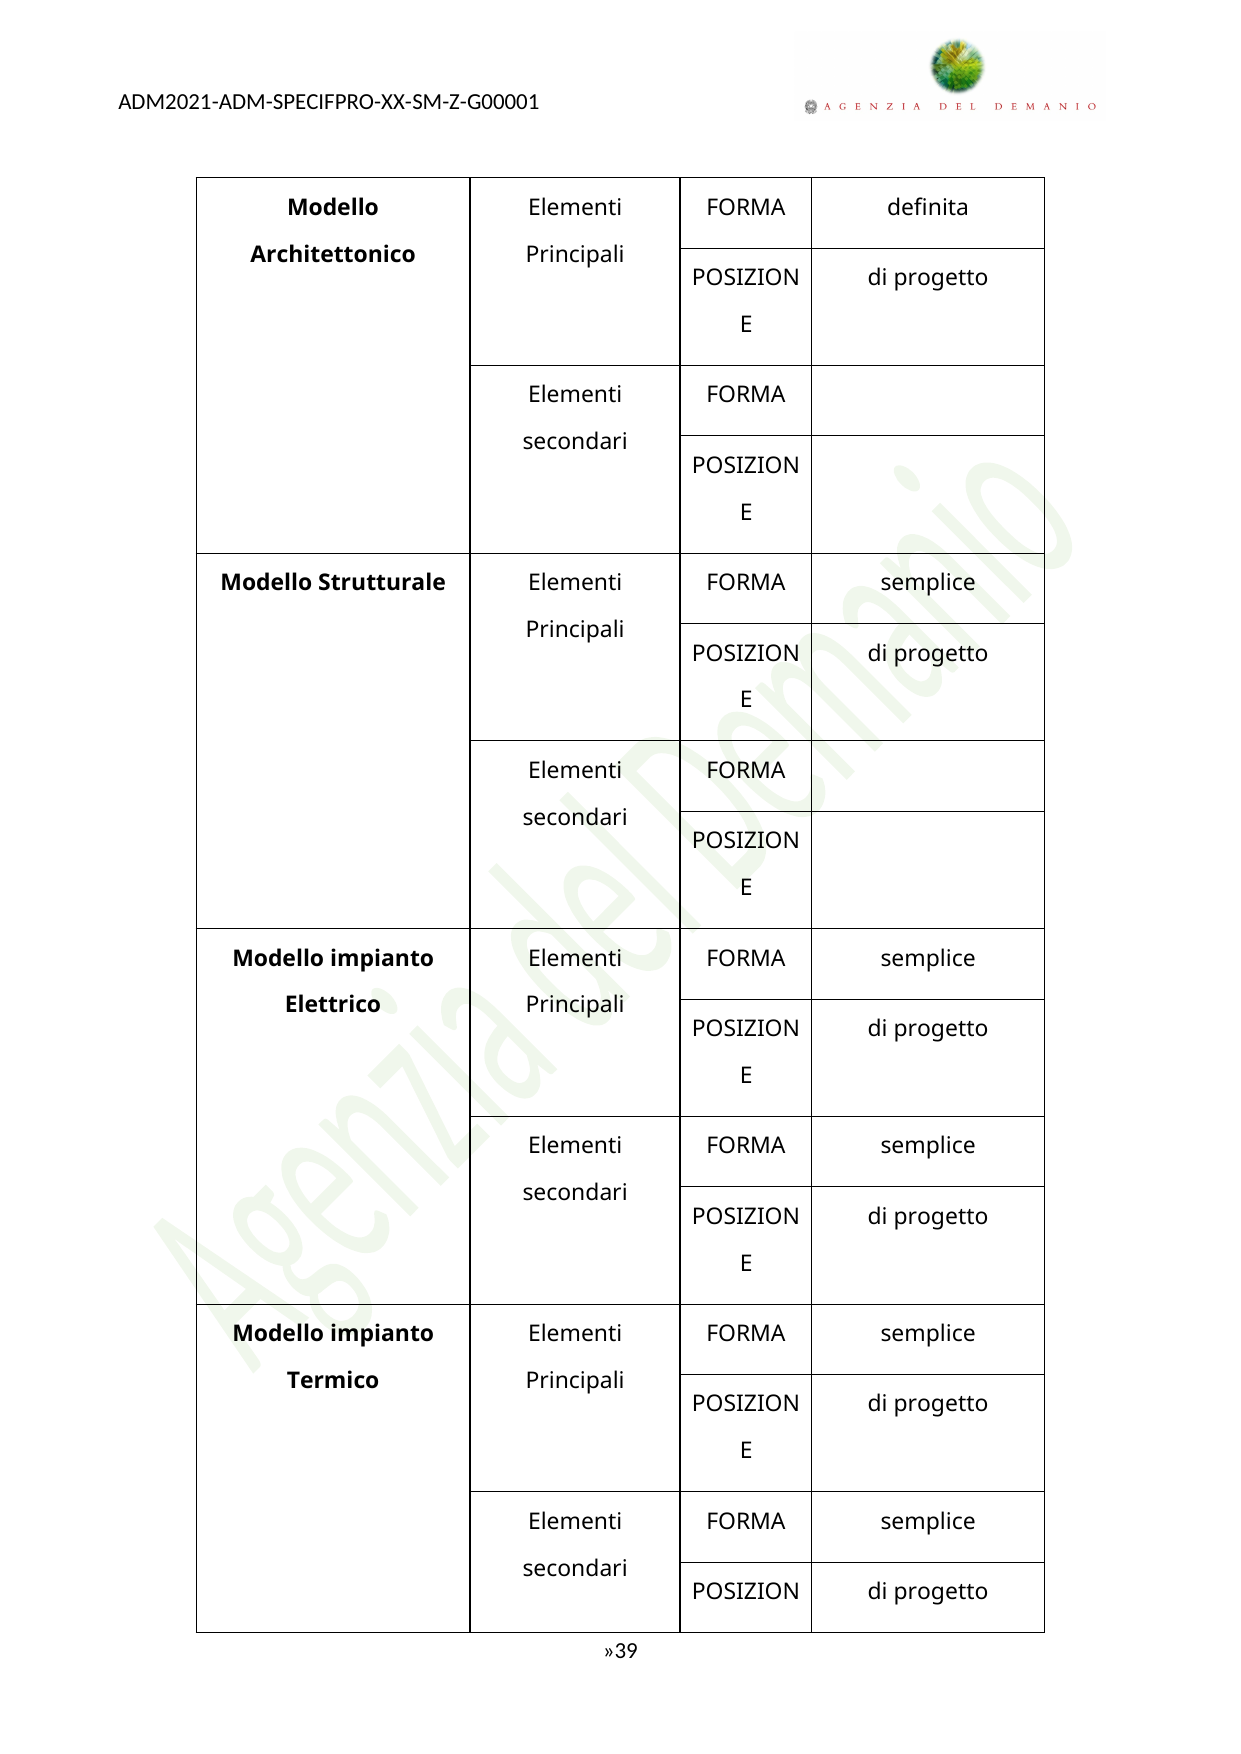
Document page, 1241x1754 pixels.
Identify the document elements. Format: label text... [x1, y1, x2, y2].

table_cell FORMA [728, 772, 779, 811]
table_cell FORMA [722, 763, 732, 776]
table_cell POSIZIONE [681, 249, 811, 365]
table_cell POSIZION [681, 1563, 811, 1632]
table_cell POSIZIONE [681, 1187, 811, 1303]
table_cell FORMA [681, 741, 726, 769]
table_cell semplice [812, 554, 938, 623]
table_cell [812, 436, 1044, 553]
table_cell Modello Architettonico [197, 178, 469, 553]
table_cell di progetto [812, 249, 1044, 365]
table_cell di progetto [812, 1563, 1044, 1632]
table_cell POSIZIONE [681, 436, 811, 553]
table_cell Elementi Principali [471, 178, 679, 365]
table_cell FORMA [733, 741, 771, 765]
table_cell definita [812, 178, 1044, 248]
table_cell POSIZIONE [681, 1000, 811, 1116]
table_cell POSIZIONE [786, 648, 803, 669]
table_cell di progetto [812, 624, 1044, 740]
table_cell semplice [812, 1492, 1044, 1562]
table_cell Elementi secondari [471, 741, 679, 928]
table_cell Elementi Principali [471, 1305, 679, 1491]
table_cell FORMA [681, 366, 811, 435]
table_cell di progetto [812, 1000, 1044, 1116]
table_cell di progetto [812, 1187, 1044, 1303]
table_cell Elementi secondari [471, 1492, 679, 1632]
table_cell semplice [858, 603, 896, 623]
table_cell POSIZIONE [681, 812, 811, 928]
table_cell [981, 478, 1044, 553]
table_cell semplice [812, 929, 1044, 998]
table_cell Elementi Principali [471, 554, 679, 740]
table_cell FORMA [681, 554, 811, 623]
table_cell FORMA [681, 760, 737, 811]
table_cell Modello impianto Termico [197, 1305, 469, 1632]
table_cell FORMA [681, 1305, 811, 1374]
table_cell POSIZIONE [783, 679, 811, 726]
table_cell [812, 741, 1044, 811]
table_cell semplice [950, 554, 1044, 623]
table_cell di progetto [812, 1375, 1044, 1491]
table_cell [812, 366, 1044, 435]
table_cell POSIZIONE [681, 1375, 811, 1491]
table_cell FORMA [758, 741, 811, 801]
table_cell Modello impianto Elettrico [197, 929, 469, 1303]
table_cell Elementi secondari [471, 1117, 679, 1303]
table_cell semplice [812, 1305, 1044, 1374]
table_cell POSIZIONE [681, 624, 811, 740]
table_cell [812, 812, 1044, 928]
table_cell FORMA [681, 1492, 811, 1562]
table_cell Elementi secondari [471, 366, 679, 553]
table_cell POSIZIONE [732, 726, 769, 740]
table_cell FORMA [681, 1117, 811, 1186]
table_cell FORMA [681, 929, 811, 998]
table_cell FORMA [681, 178, 811, 248]
table_cell semplice [812, 1117, 1044, 1186]
table_cell semplice [909, 554, 999, 623]
table_cell Modello Strutturale [197, 554, 469, 928]
table_cell Elementi Principali [471, 929, 679, 1116]
